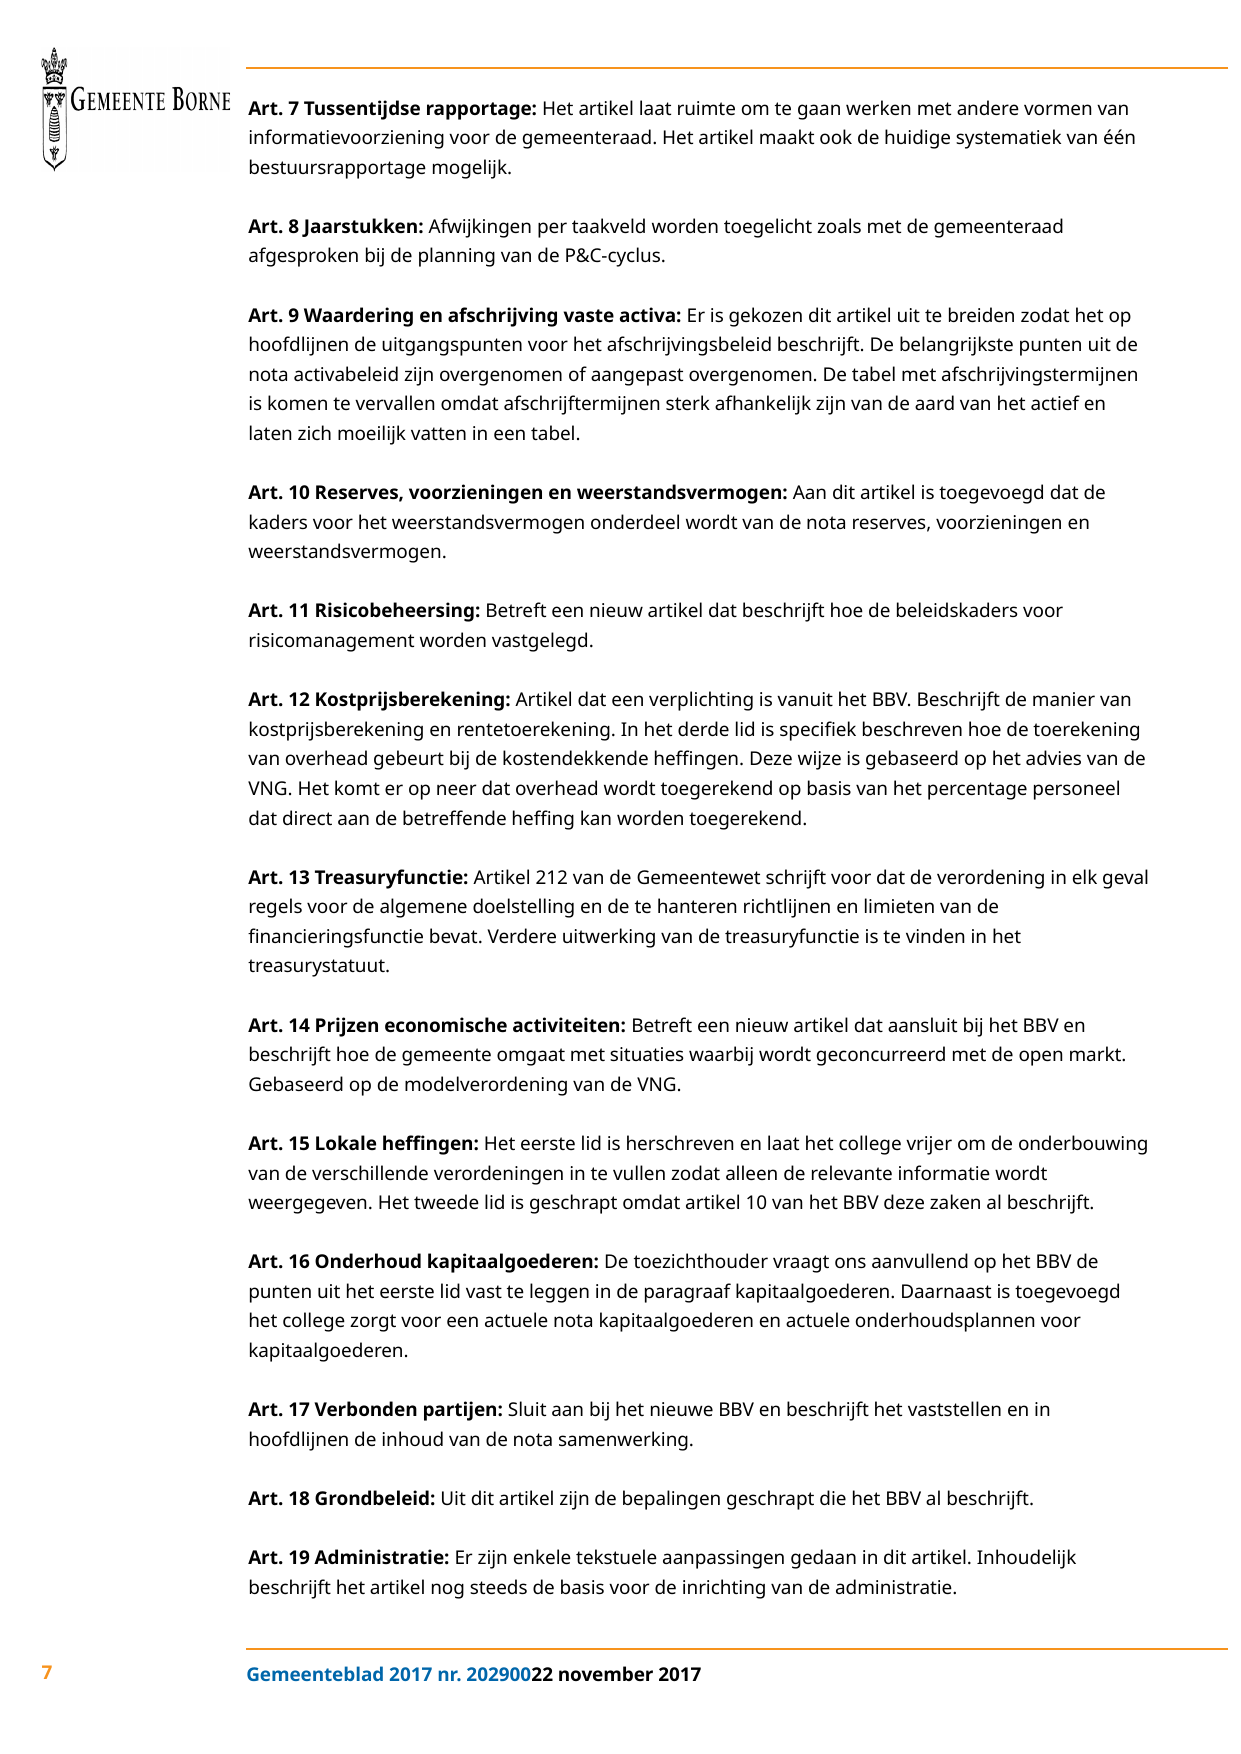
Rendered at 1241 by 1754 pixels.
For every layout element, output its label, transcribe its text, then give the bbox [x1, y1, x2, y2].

text Art. 15 Lokale heffingen: Het eerste lid is herschreven en laat het college vrijer om de onderbouwing van de verschillende verordeningen in te vullen zodat alleen de relevante informatie wordt weergegeven. Het tweede lid is geschrapt omdat artikel 10 van het BBV deze zaken al beschrijft. [248, 1130, 1152, 1215]
text Art. 11 Risicobeheersing: Betreft een nieuw artikel dat beschrijft hoe de beleidskaders voor risicomanagement worden vastgelegd. [248, 598, 1152, 653]
text Art. 12 Kostprijsberekening: Artikel dat een verplichting is vanuit het BBV. Beschrijft de manier van kostprijsberekening en rentetoerekening. In het derde lid is specifiek beschreven hoe de toerekening van overhead gebeurt bij de kostendekkende heffingen. Deze wijze is gebaseerd op het advies van de VNG. Het komt er op neer dat overhead wordt toegerekend op basis van het percentage personeel dat direct aan de betreffende heffing kan worden toegerekend. [248, 686, 1152, 831]
text Art. 8 Jaarstukken: Afwijkingen per taakveld worden toegelicht zoals met de gemeenteraad afgesproken bij de planning van de P&C-cyclus. [248, 213, 1152, 268]
text Art. 16 Onderhoud kapitaalgoederen: De toezichthouder vraagt ons aanvullend op het BBV de punten uit het eerste lid vast te leggen in de paragraaf kapitaalgoederen. Daarnaast is toegevoegd het college zorgt voor een actuele nota kapitaalgoederen en actuele onderhoudsplannen voor kapitaalgoederen. [248, 1248, 1152, 1363]
text Art. 18 Grondbeleid: Uit dit artikel zijn de bepalingen geschrapt die het BBV al beschrijft. [248, 1485, 1152, 1511]
text Art. 14 Prijzen economische activiteiten: Betreft een nieuw artikel dat aansluit bij het BBV en beschrijft hoe de gemeente omgaat met situaties waarbij wordt geconcurreerd met de open markt. Gebaseerd op de modelverordening van de VNG. [248, 1012, 1152, 1097]
text Art. 10 Reserves, voorzieningen en weerstandsvermogen: Aan dit artikel is toegevoegd dat de kaders voor het weerstandsvermogen onderdeel wordt van de nota reserves, voorzieningen en weerstandsvermogen. [248, 479, 1152, 564]
text Art. 7 Tussentijdse rapportage: Het artikel laat ruimte om te gaan werken met andere vormen van informatievoorziening voor de gemeenteraad. Het artikel maakt ook de huidige systematiek van één bestuursrapportage mogelijk. [248, 95, 1152, 180]
picture [41, 47, 231, 172]
text Art. 13 Treasuryfunctie: Artikel 212 van de Gemeentewet schrijft voor dat de verordening in elk geval regels voor de algemene doelstelling en de te hanteren richtlijnen en limieten van de financieringsfunctie bevat. Verdere uitwerking van de treasuryfunctie is te vinden in het treasurystatuut. [248, 864, 1152, 978]
text Art. 19 Administratie: Er zijn enkele tekstuele aanpassingen gedaan in dit artikel. Inhoudelijk beschrijft het artikel nog steeds de basis voor de inrichting van de administratie. [248, 1544, 1152, 1600]
text Art. 17 Verbonden partijen: Sluit aan bij het nieuwe BBV en beschrijft het vaststellen en in hoofdlijnen de inhoud van de nota samenwerking. [248, 1396, 1152, 1452]
text Art. 9 Waardering en afschrijving vaste activa: Er is gekozen dit artikel uit te breiden zodat het op hoofdlijnen de uitgangspunten voor het afschrijvingsbeleid beschrijft. De belangrijkste punten uit de nota activabeleid zijn overgenomen of aangepast overgenomen. De tabel met afschrijvingstermijnen is komen te vervallen omdat afschrijftermijnen sterk afhankelijk zijn van de aard van het actief en laten zich moeilijk vatten in een tabel. [248, 302, 1152, 446]
